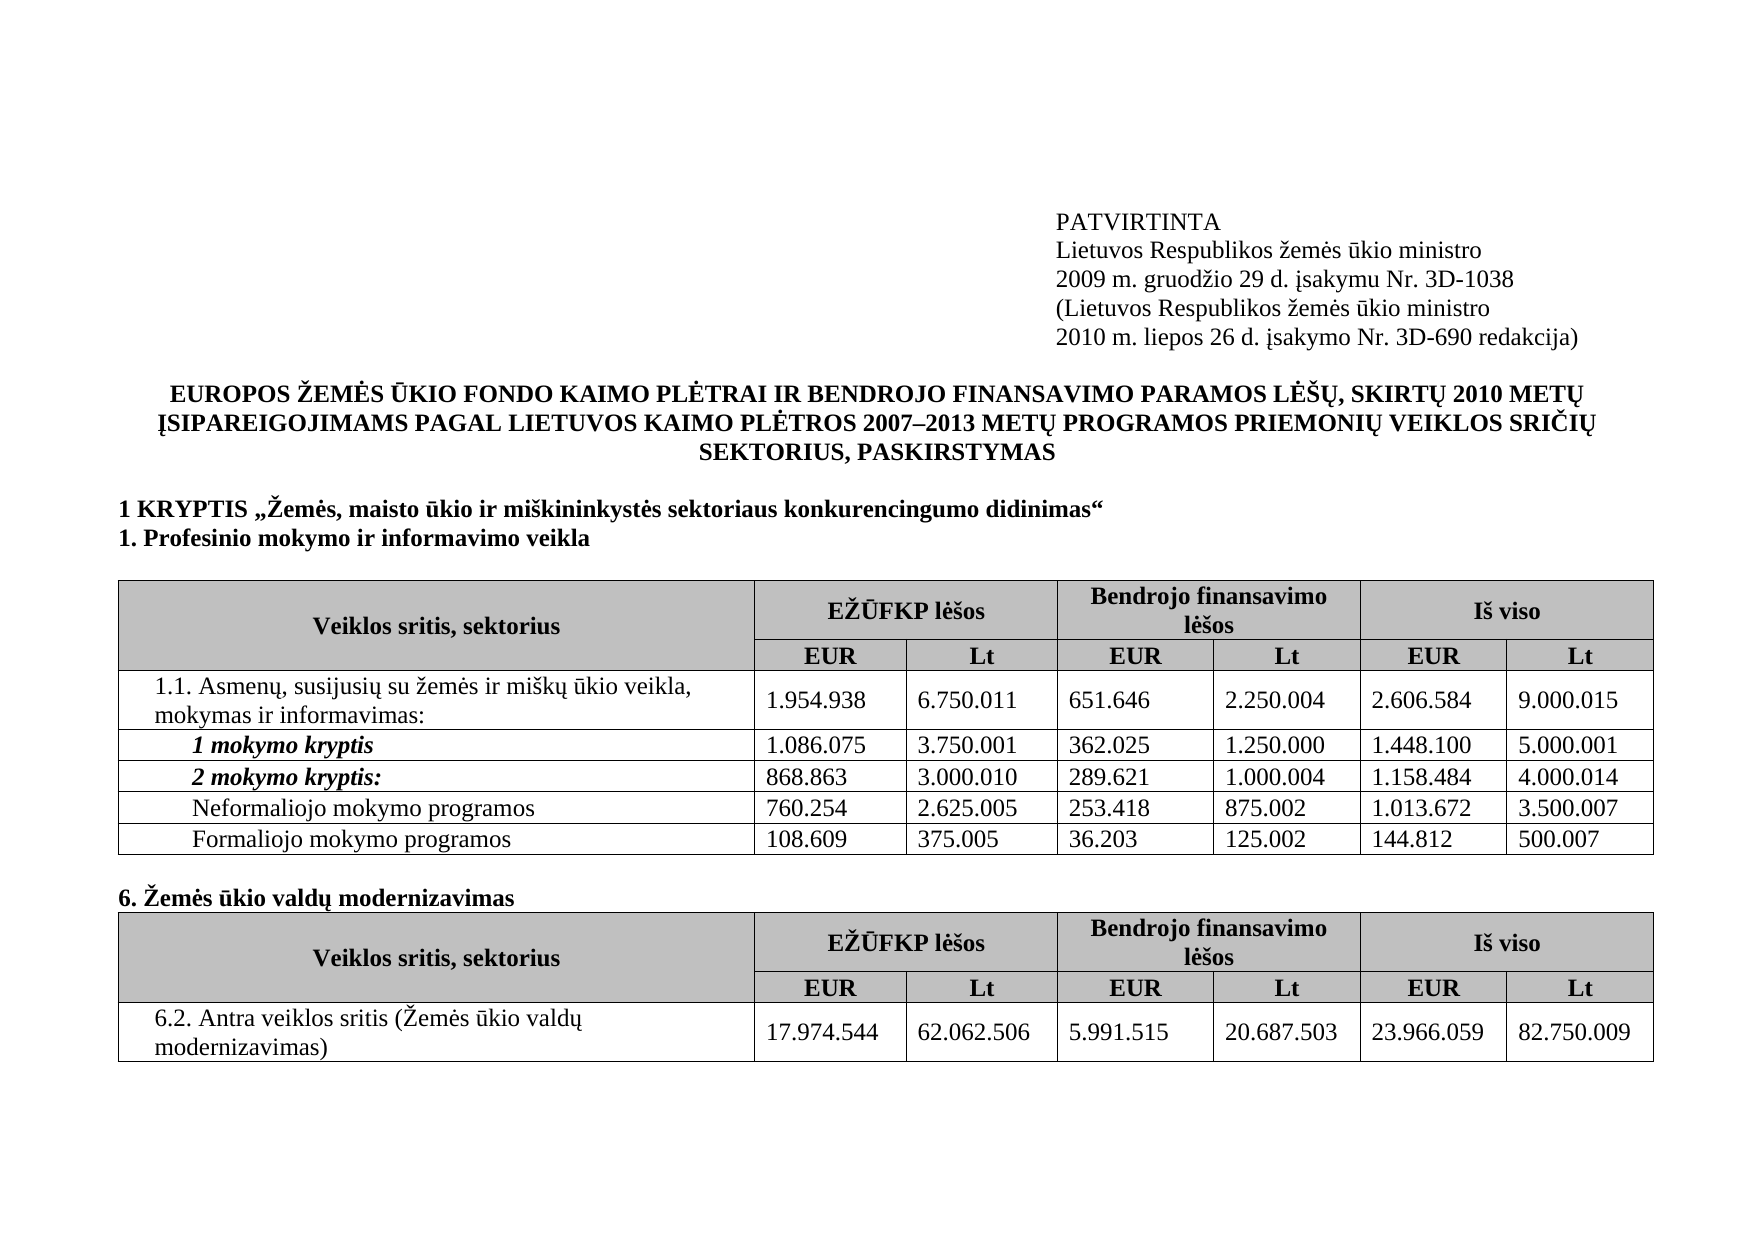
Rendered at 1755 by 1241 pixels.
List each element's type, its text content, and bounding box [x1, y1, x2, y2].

text 2009 m. gruodžio 29 d. įsakymu Nr. 3D-1038 [1056, 264, 1636, 293]
table_cell EUR [1361, 972, 1506, 1002]
table_header EŽŪFKP lėšos [755, 581, 1057, 639]
table_cell 2.625.005 [907, 792, 1057, 822]
text 1 KRYPTIS „Žemės, maisto ūkio ir miškininkystės sektoriaus konkurencingumo didinimas“ [118, 494, 1636, 523]
table_cell EUR [1058, 640, 1213, 670]
table_cell EUR [1361, 640, 1506, 670]
table_cell 6.2. Antra veiklos sritis (Žemės ūkio valdų modernizavimas) [119, 1003, 754, 1061]
table_cell Lt [1507, 640, 1653, 670]
table_cell 362.025 [1058, 730, 1213, 760]
table_cell 3.500.007 [1507, 792, 1653, 822]
table_header Iš viso [1361, 581, 1653, 639]
table_header EŽŪFKP lėšos [755, 913, 1057, 971]
table_cell 62.062.506 [907, 1003, 1057, 1061]
text 1. Profesinio mokymo ir informavimo veikla [118, 523, 1636, 552]
table_cell Lt [907, 972, 1057, 1002]
text 2010 m. liepos 26 d. įsakymo Nr. 3D-690 redakcija) [1056, 322, 1636, 350]
table_cell 20.687.503 [1214, 1003, 1360, 1061]
table_cell EUR [755, 640, 906, 670]
table_cell 289.621 [1058, 761, 1213, 791]
table_cell 760.254 [755, 792, 906, 822]
table_cell 82.750.009 [1507, 1003, 1653, 1061]
table_cell 1.000.004 [1214, 761, 1360, 791]
table_cell 36.203 [1058, 824, 1213, 854]
table_cell 1.1. Asmenų, susijusių su žemės ir miškų ūkio veikla, mokymas ir informavimas: [119, 671, 754, 729]
table_cell 375.005 [907, 824, 1057, 854]
table_cell 4.000.014 [1507, 761, 1653, 791]
table_cell 9.000.015 [1507, 671, 1653, 729]
table_cell 5.000.001 [1507, 730, 1653, 760]
table_cell 125.002 [1214, 824, 1360, 854]
table_cell 1.013.672 [1361, 792, 1506, 822]
table_cell Lt [1214, 640, 1360, 670]
table_cell 1.448.100 [1361, 730, 1506, 760]
table_header Bendrojo finansavimo lėšos [1058, 913, 1360, 971]
table_cell 868.863 [755, 761, 906, 791]
table_cell 108.609 [755, 824, 906, 854]
text (Lietuvos Respublikos žemės ūkio ministro [1056, 293, 1636, 322]
text 6. Žemės ūkio valdų modernizavimas [118, 883, 1636, 912]
text EUROPOS ŽEMĖS ŪKIO FONDO KAIMO PLĖTRAI IR BENDROJO FINANSAVIMO PARAMOS LĖŠŲ, SKIRTŲ 2010 METŲ ĮSIPAREIGOJIMAMS PAGAL LIETUVOS KAIMO PLĖTROS 2007–2013 METŲ PROGRAMOS PRIEMONIŲ VEIKLOS SRIČIŲ SEKTORIUS, PASKIRSTYMAS [118, 379, 1636, 465]
text PATVIRTINTA [1056, 207, 1636, 235]
table_cell 1 mokymo kryptis [119, 730, 754, 760]
table_cell Lt [1507, 972, 1653, 1002]
table_cell 651.646 [1058, 671, 1213, 729]
table_cell 500.007 [1507, 824, 1653, 854]
table_cell 5.991.515 [1058, 1003, 1213, 1061]
table_cell EUR [755, 972, 906, 1002]
table_cell 1.158.484 [1361, 761, 1506, 791]
table_cell 1.250.000 [1214, 730, 1360, 760]
table_cell 144.812 [1361, 824, 1506, 854]
table_cell Lt [907, 640, 1057, 670]
table_cell 3.750.001 [907, 730, 1057, 760]
table_cell 17.974.544 [755, 1003, 906, 1061]
table_cell 2 mokymo kryptis: [119, 761, 754, 791]
table_cell 875.002 [1214, 792, 1360, 822]
table_cell 253.418 [1058, 792, 1213, 822]
table_cell EUR [1058, 972, 1213, 1002]
table_header Veiklos sritis, sektorius [119, 581, 754, 670]
text Lietuvos Respublikos žemės ūkio ministro [1056, 235, 1636, 264]
table_header Bendrojo finansavimo lėšos [1058, 581, 1360, 639]
table_cell 23.966.059 [1361, 1003, 1506, 1061]
table_cell Lt [1214, 972, 1360, 1002]
table_cell 1.086.075 [755, 730, 906, 760]
table_cell 1.954.938 [755, 671, 906, 729]
table_cell 6.750.011 [907, 671, 1057, 729]
table_header Veiklos sritis, sektorius [119, 913, 754, 1002]
table_cell 2.606.584 [1361, 671, 1506, 729]
table_cell Formaliojo mokymo programos [119, 824, 754, 854]
table_cell Neformaliojo mokymo programos [119, 792, 754, 822]
table_cell 3.000.010 [907, 761, 1057, 791]
table_header Iš viso [1361, 913, 1653, 971]
table_cell 2.250.004 [1214, 671, 1360, 729]
